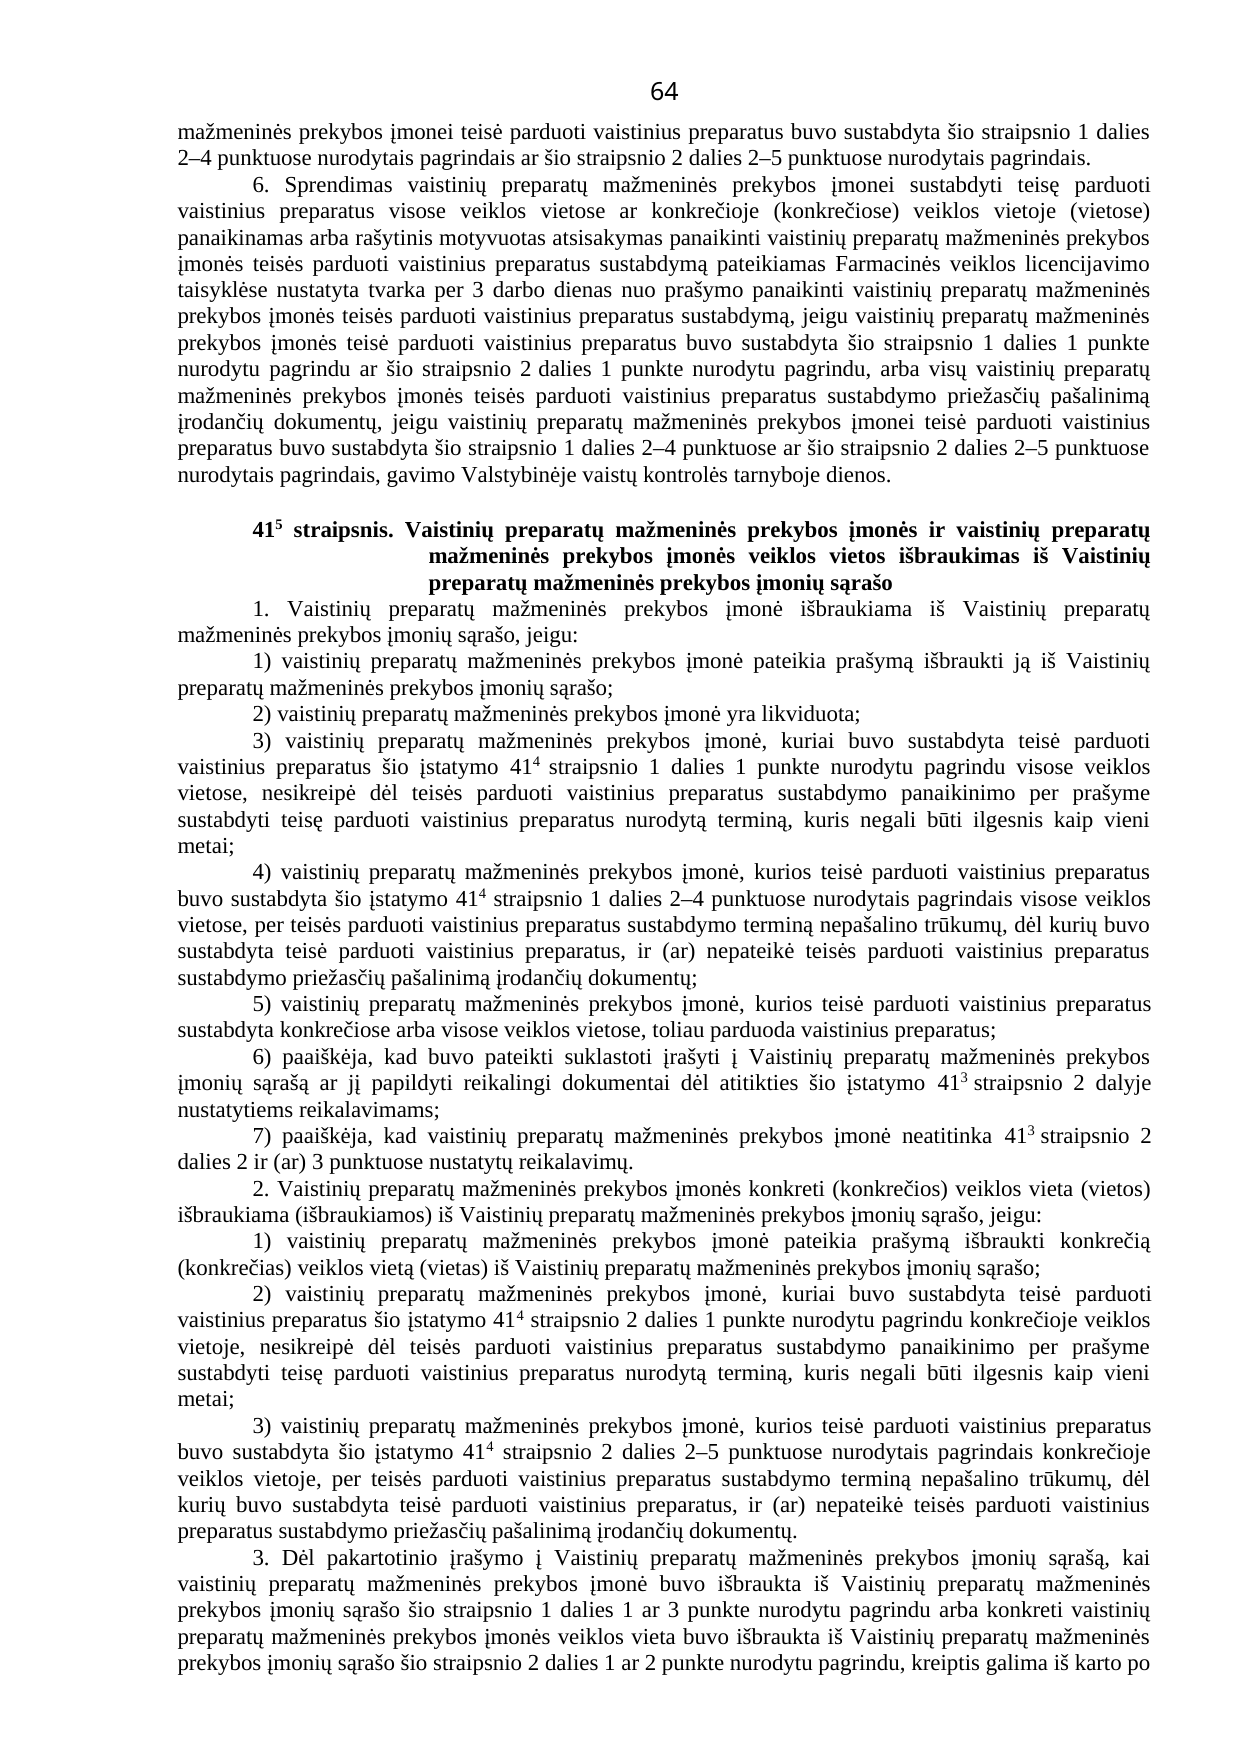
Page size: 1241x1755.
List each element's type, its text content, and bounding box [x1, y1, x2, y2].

text 5) vaistinių preparatų mažmeninės prekybos įmonė, kurios teisė parduoti vaistinius preparatus sustabdyta konkrečiose arba visose veiklos vietose, toliau parduoda vaistinius preparatus; [177, 990, 1152, 1043]
text 3) vaistinių preparatų mažmeninės prekybos įmonė, kurios teisė parduoti vaistinius preparatus buvo sustabdyta šio įstatymo 414 straipsnio 2 dalies 2–5 punktuose nurodytais pagrindais konkrečioje veiklos vietoje, per teisės parduoti vaistinius preparatus sustabdymo terminą nepašalino trūkumų, dėl kurių buvo sustabdyta teisė parduoti vaistinius preparatus, ir (ar) nepateikė teisės parduoti vaistinius preparatus sustabdymo priežasčių pašalinimą įrodančių dokumentų. [177, 1412, 1152, 1544]
text mažmeninės prekybos įmonei teisė parduoti vaistinius preparatus buvo sustabdyta šio straipsnio 1 dalies 2–4 punktuose nurodytais pagrindais ar šio straipsnio 2 dalies 2–5 punktuose nurodytais pagrindais. [177, 118, 1152, 171]
text 6) paaiškėja, kad buvo pateikti suklastoti įrašyti į Vaistinių preparatų mažmeninės prekybos įmonių sąrašą ar jį papildyti reikalingi dokumentai dėl atitikties šio įstatymo 413 straipsnio 2 dalyje nustatytiems reikalavimams; [177, 1043, 1152, 1122]
text 2) vaistinių preparatų mažmeninės prekybos įmonė yra likviduota; [177, 700, 1152, 727]
text 6. Sprendimas vaistinių preparatų mažmeninės prekybos įmonei sustabdyti teisę parduoti vaistinius preparatus visose veiklos vietose ar konkrečioje (konkrečiose) veiklos vietoje (vietose) panaikinamas arba rašytinis motyvuotas atsisakymas panaikinti vaistinių preparatų mažmeninės prekybos įmonės teisės parduoti vaistinius preparatus sustabdymą pateikiamas Farmacinės veiklos licencijavimo taisyklėse nustatyta tvarka per 3 darbo dienas nuo prašymo panaikinti vaistinių preparatų mažmeninės prekybos įmonės teisės parduoti vaistinius preparatus sustabdymą, jeigu vaistinių preparatų mažmeninės prekybos įmonės teisė parduoti vaistinius preparatus buvo sustabdyta šio straipsnio 1 dalies 1 punkte nurodytu pagrindu ar šio straipsnio 2 dalies 1 punkte nurodytu pagrindu, arba visų vaistinių preparatų mažmeninės prekybos įmonės teisės parduoti vaistinius preparatus sustabdymo priežasčių pašalinimą įrodančių dokumentų, jeigu vaistinių preparatų mažmeninės prekybos įmonei teisė parduoti vaistinius preparatus buvo sustabdyta šio straipsnio 1 dalies 2–4 punktuose ar šio straipsnio 2 dalies 2–5 punktuose nurodytais pagrindais, gavimo Valstybinėje vaistų kontrolės tarnyboje dienos. [177, 171, 1152, 487]
text 1) vaistinių preparatų mažmeninės prekybos įmonė pateikia prašymą išbraukti konkrečią (konkrečias) veiklos vietą (vietas) iš Vaistinių preparatų mažmeninės prekybos įmonių sąrašo; [177, 1227, 1152, 1280]
text 2) vaistinių preparatų mažmeninės prekybos įmonė, kuriai buvo sustabdyta teisė parduoti vaistinius preparatus šio įstatymo 414 straipsnio 2 dalies 1 punkte nurodytu pagrindu konkrečioje veiklos vietoje, nesikreipė dėl teisės parduoti vaistinius preparatus sustabdymo panaikinimo per prašyme sustabdyti teisę parduoti vaistinius preparatus nurodytą terminą, kuris negali būti ilgesnis kaip vieni metai; [177, 1280, 1152, 1412]
text 3) vaistinių preparatų mažmeninės prekybos įmonė, kuriai buvo sustabdyta teisė parduoti vaistinius preparatus šio įstatymo 414 straipsnio 1 dalies 1 punkte nurodytu pagrindu visose veiklos vietose, nesikreipė dėl teisės parduoti vaistinius preparatus sustabdymo panaikinimo per prašyme sustabdyti teisę parduoti vaistinius preparatus nurodytą terminą, kuris negali būti ilgesnis kaip vieni metai; [177, 727, 1152, 858]
text 2. Vaistinių preparatų mažmeninės prekybos įmonės konkreti (konkrečios) veiklos vieta (vietos) išbraukiama (išbraukiamos) iš Vaistinių preparatų mažmeninės prekybos įmonių sąrašo, jeigu: [177, 1175, 1152, 1227]
text 1. Vaistinių preparatų mažmeninės prekybos įmonė išbraukiama iš Vaistinių preparatų mažmeninės prekybos įmonių sąrašo, jeigu: [177, 595, 1152, 648]
text 3. Dėl pakartotinio įrašymo į Vaistinių preparatų mažmeninės prekybos įmonių sąrašą, kai vaistinių preparatų mažmeninės prekybos įmonė buvo išbraukta iš Vaistinių preparatų mažmeninės prekybos įmonių sąrašo šio straipsnio 1 dalies 1 ar 3 punkte nurodytu pagrindu arba konkreti vaistinių preparatų mažmeninės prekybos įmonės veiklos vieta buvo išbraukta iš Vaistinių preparatų mažmeninės prekybos įmonių sąrašo šio straipsnio 2 dalies 1 ar 2 punkte nurodytu pagrindu, kreiptis galima iš karto po [177, 1544, 1152, 1675]
text 415 straipsnis. Vaistinių preparatų mažmeninės prekybos įmonės ir vaistinių preparatų mažmeninės prekybos įmonės veiklos vietos išbraukimas iš Vaistinių preparatų mažmeninės prekybos įmonių sąrašo [252, 516, 1152, 595]
text 1) vaistinių preparatų mažmeninės prekybos įmonė pateikia prašymą išbraukti ją iš Vaistinių preparatų mažmeninės prekybos įmonių sąrašo; [177, 648, 1152, 700]
text 4) vaistinių preparatų mažmeninės prekybos įmonė, kurios teisė parduoti vaistinius preparatus buvo sustabdyta šio įstatymo 414 straipsnio 1 dalies 2–4 punktuose nurodytais pagrindais visose veiklos vietose, per teisės parduoti vaistinius preparatus sustabdymo terminą nepašalino trūkumų, dėl kurių buvo sustabdyta teisė parduoti vaistinius preparatus, ir (ar) nepateikė teisės parduoti vaistinius preparatus sustabdymo priežasčių pašalinimą įrodančių dokumentų; [177, 858, 1152, 990]
text 7) paaiškėja, kad vaistinių preparatų mažmeninės prekybos įmonė neatitinka 413 straipsnio 2 dalies 2 ir (ar) 3 punktuose nustatytų reikalavimų. [177, 1122, 1152, 1175]
